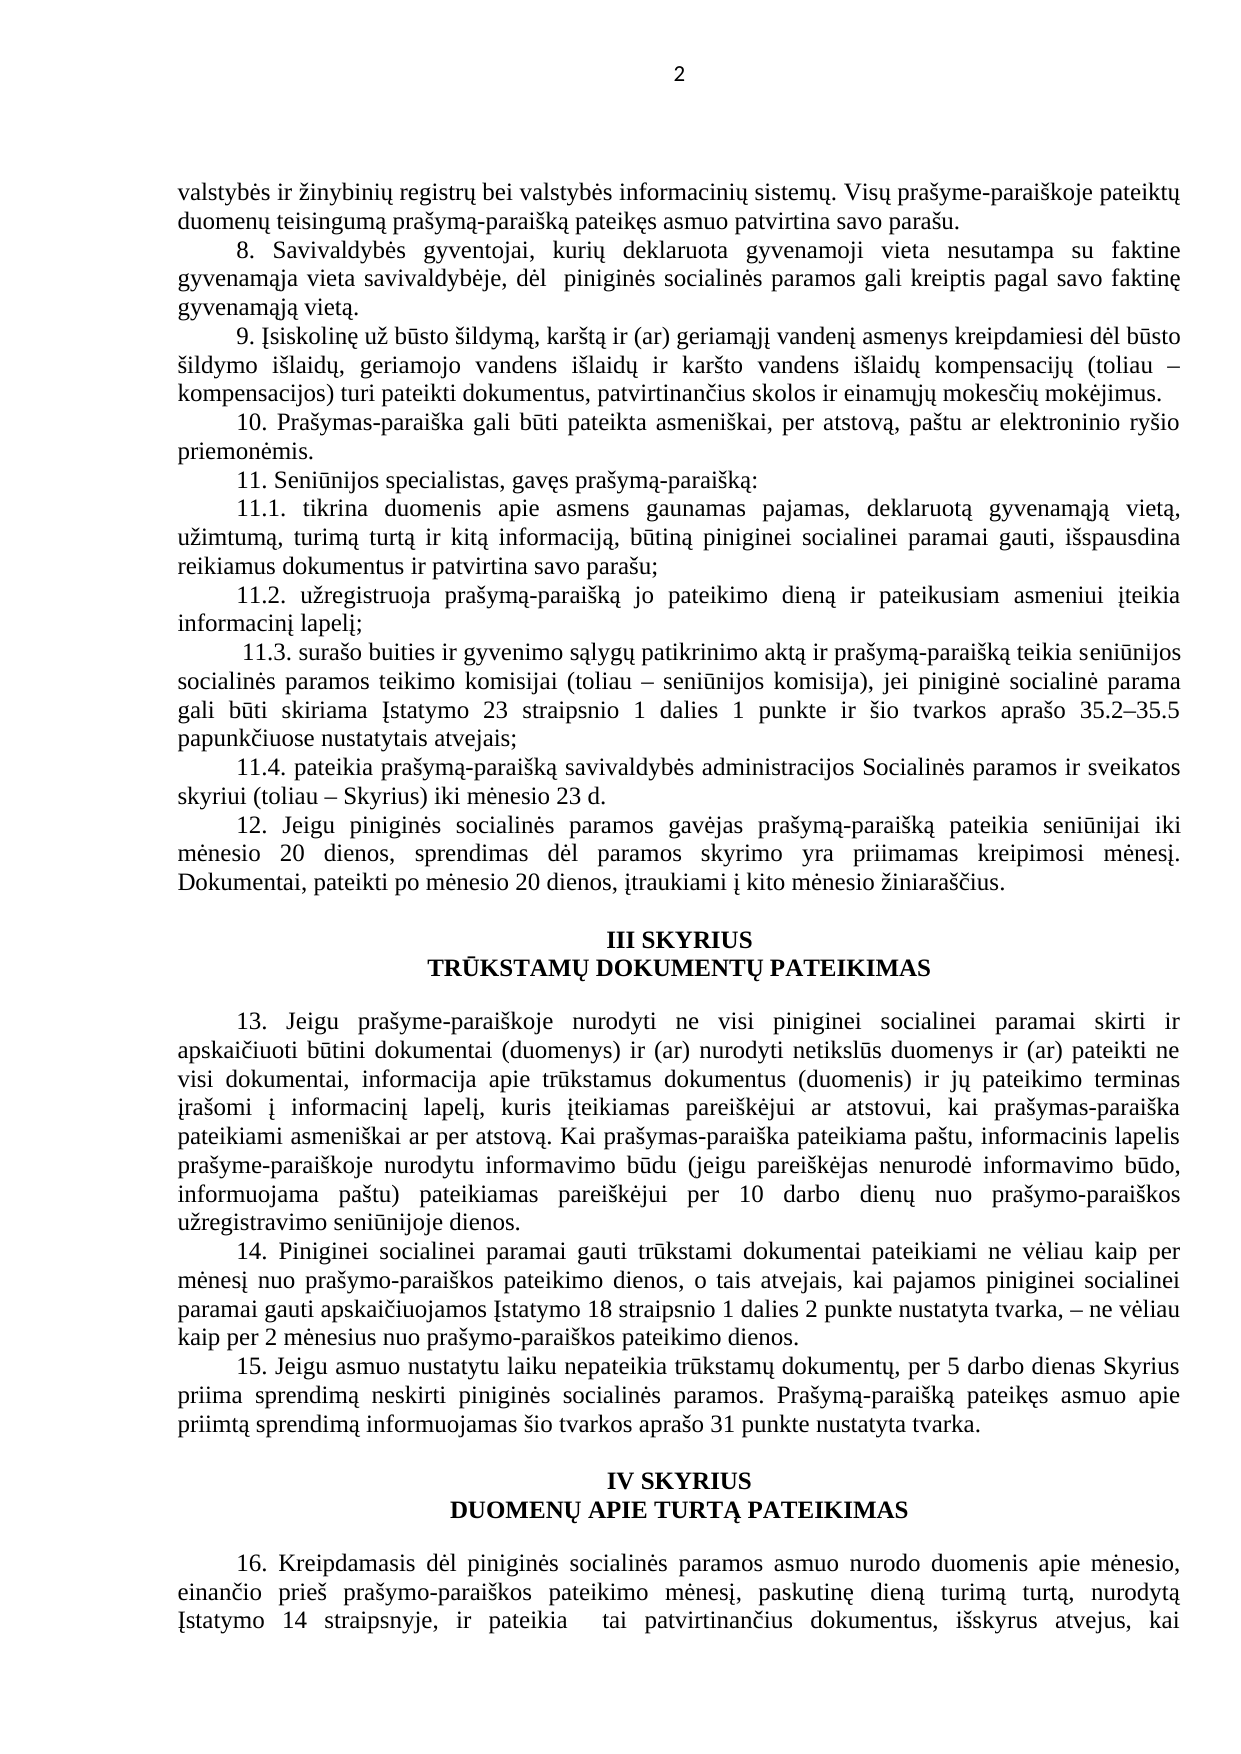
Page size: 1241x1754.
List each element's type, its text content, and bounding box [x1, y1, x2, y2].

text valstybės ir žinybinių registrų bei valstybės informacinių sistemų. Visų prašyme-paraiškoje pateiktų duomenų teisingumą prašymą-paraišką pateikęs asmuo patvirtina savo parašu. [177, 177, 1181, 235]
text 16. Kreipdamasis dėl piniginės socialinės paramos asmuo nurodo duomenis apie mėnesio, einančio prieš prašymo-paraiškos pateikimo mėnesį, paskutinę dieną turimą turtą, nurodytą Įstatymo 14 straipsnyje, ir pateikia tai patvirtinančius dokumentus, išskyrus atvejus, kai [177, 1548, 1181, 1634]
text 8. Savivaldybės gyventojai, kurių deklaruota gyvenamoji vieta nesutampa su faktine gyvenamąja vieta savivaldybėje, dėl piniginės socialinės paramos gali kreiptis pagal savo faktinę gyvenamąją vietą. [177, 235, 1181, 321]
text IV SKYRIUS [177, 1466, 1181, 1495]
text III SKYRIUS [177, 925, 1181, 953]
text 11.4. pateikia prašymą-paraišką savivaldybės administracijos Socialinės paramos ir sveikatos skyriui (toliau – Skyrius) iki mėnesio 23 d. [177, 752, 1181, 810]
text 13. Jeigu prašyme-paraiškoje nurodyti ne visi piniginei socialinei paramai skirti ir apskaičiuoti būtini dokumentai (duomenys) ir (ar) nurodyti netikslūs duomenys ir (ar) pateikti ne visi dokumentai, informacija apie trūkstamus dokumentus (duomenis) ir jų pateikimo terminas įrašomi į informacinį lapelį, kuris įteikiamas pareiškėjui ar atstovui, kai prašymas-paraiška pateikiami asmeniškai ar per atstovą. Kai prašymas-paraiška pateikiama paštu, informacinis lapelis prašyme-paraiškoje nurodytu informavimo būdu (jeigu pareiškėjas nenurodė informavimo būdo, informuojama paštu) pateikiamas pareiškėjui per 10 darbo dienų nuo prašymo-paraiškos užregistravimo seniūnijoje dienos. [177, 1006, 1181, 1236]
text TRŪKSTAMŲ DOKUMENTŲ PATEIKIMAS [177, 953, 1181, 982]
text 10. Prašymas-paraiška gali būti pateikta asmeniškai, per atstovą, paštu ar elektroninio ryšio priemonėmis. [177, 407, 1181, 465]
text DUOMENŲ APIE TURTĄ PATEIKIMAS [177, 1495, 1181, 1524]
text 11.3. surašo buities ir gyvenimo sąlygų patikrinimo aktą ir prašymą-paraišką teikia seniūnijos socialinės paramos teikimo komisijai (toliau – seniūnijos komisija), jei piniginė socialinė parama gali būti skiriama Įstatymo 23 straipsnio 1 dalies 1 punkte ir šio tvarkos aprašo 35.2–35.5 papunkčiuose nustatytais atvejais; [177, 637, 1181, 752]
text 11.1. tikrina duomenis apie asmens gaunamas pajamas, deklaruotą gyvenamąją vietą, užimtumą, turimą turtą ir kitą informaciją, būtiną piniginei socialinei paramai gauti, išspausdina reikiamus dokumentus ir patvirtina savo parašu; [177, 493, 1181, 580]
text 12. Jeigu piniginės socialinės paramos gavėjas prašymą-paraišką pateikia seniūnijai iki mėnesio 20 dienos, sprendimas dėl paramos skyrimo yra priimamas kreipimosi mėnesį. Dokumentai, pateikti po mėnesio 20 dienos, įtraukiami į kito mėnesio žiniaraščius. [177, 810, 1181, 896]
text 11. Seniūnijos specialistas, gavęs prašymą-paraišką: [177, 465, 1181, 493]
text 9. Įsiskolinę už būsto šildymą, karštą ir (ar) geriamąjį vandenį asmenys kreipdamiesi dėl būsto šildymo išlaidų, geriamojo vandens išlaidų ir karšto vandens išlaidų kompensacijų (toliau – kompensacijos) turi pateikti dokumentus, patvirtinančius skolos ir einamųjų mokesčių mokėjimus. [177, 321, 1181, 407]
text 15. Jeigu asmuo nustatytu laiku nepateikia trūkstamų dokumentų, per 5 darbo dienas Skyrius priima sprendimą neskirti piniginės socialinės paramos. Prašymą-paraišką pateikęs asmuo apie priimtą sprendimą informuojamas šio tvarkos aprašo 31 punkte nustatyta tvarka. [177, 1351, 1181, 1437]
text 11.2. užregistruoja prašymą-paraišką jo pateikimo dieną ir pateikusiam asmeniui įteikia informacinį lapelį; [177, 580, 1181, 637]
text 14. Piniginei socialinei paramai gauti trūkstami dokumentai pateikiami ne vėliau kaip per mėnesį nuo prašymo-paraiškos pateikimo dienos, o tais atvejais, kai pajamos piniginei socialinei paramai gauti apskaičiuojamos Įstatymo 18 straipsnio 1 dalies 2 punkte nustatyta tvarka, – ne vėliau kaip per 2 mėnesius nuo prašymo-paraiškos pateikimo dienos. [177, 1236, 1181, 1351]
